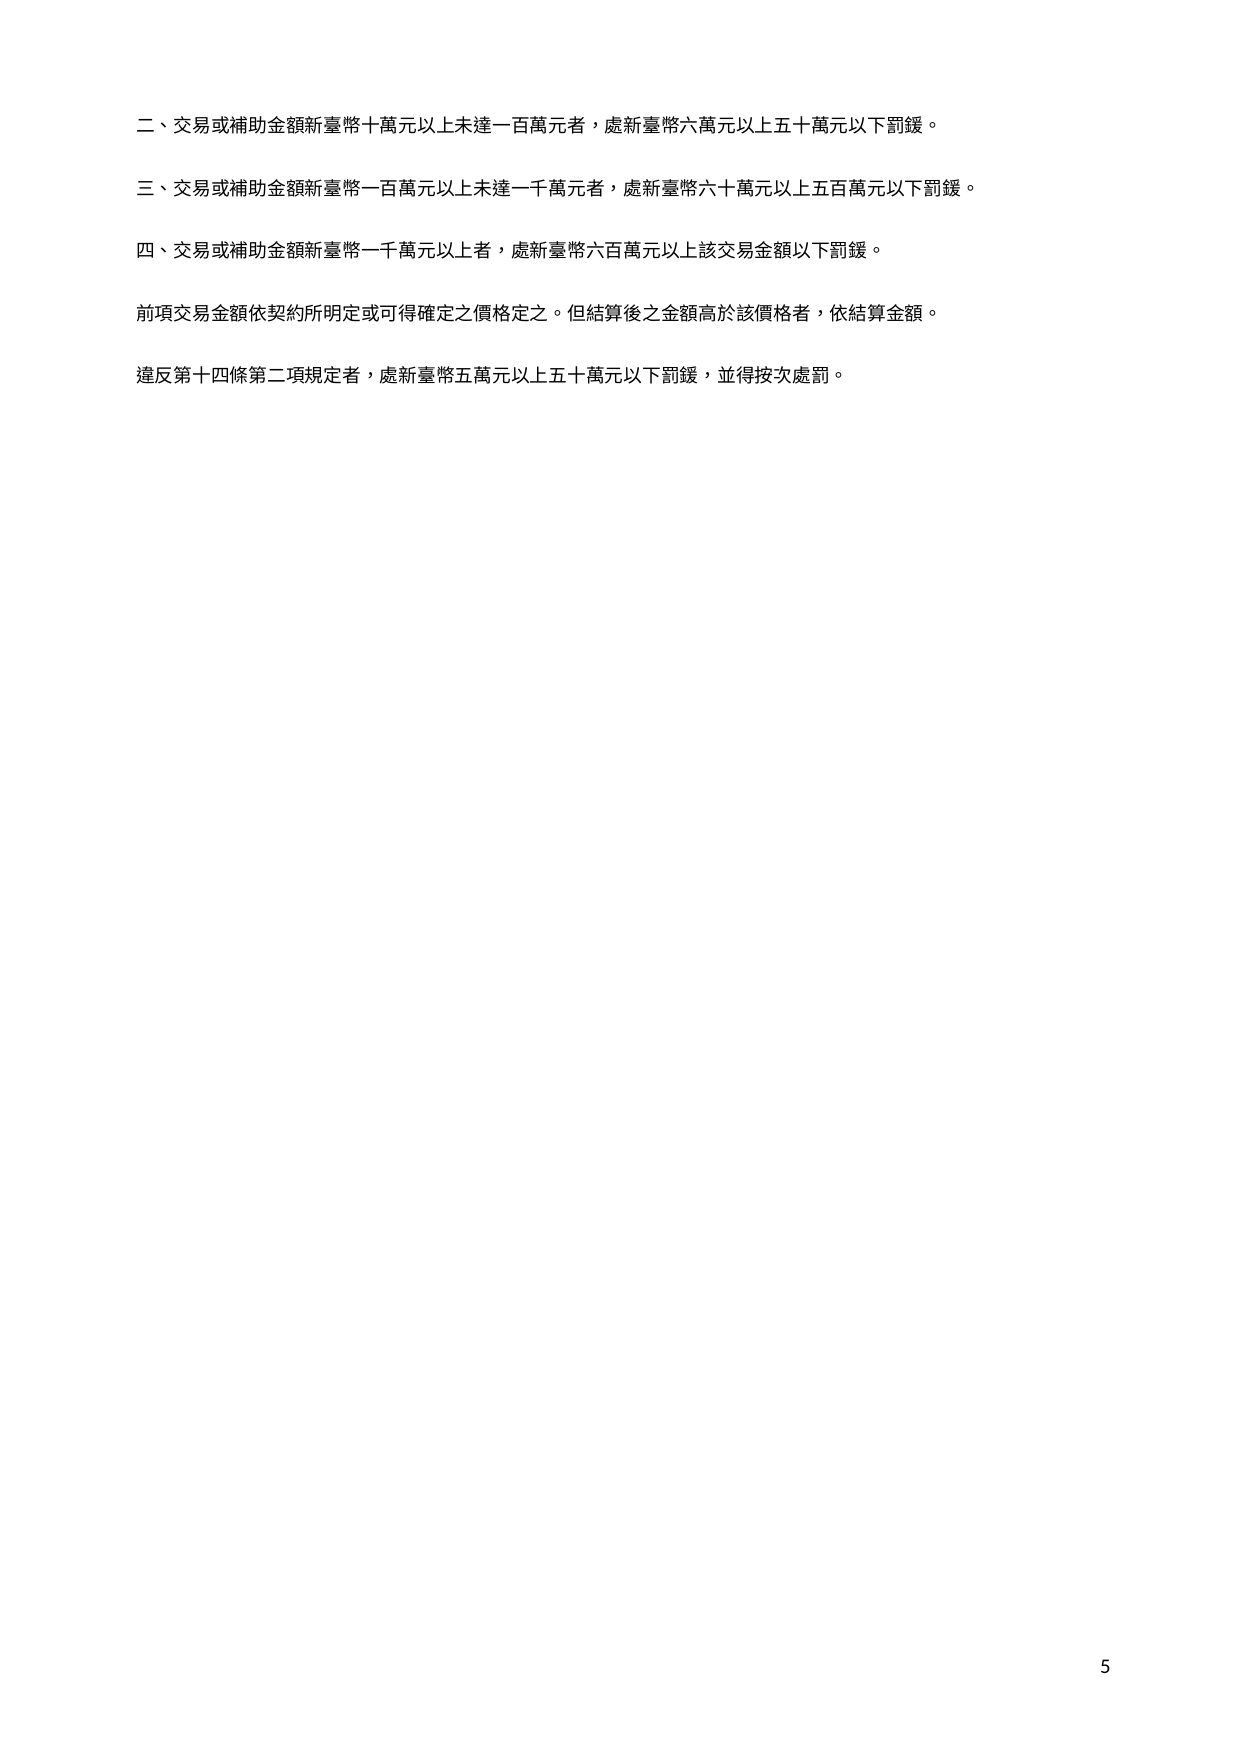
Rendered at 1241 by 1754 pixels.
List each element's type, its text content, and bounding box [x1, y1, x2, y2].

text 違反第十四條第二項規定者，處新臺幣五萬元以上五十萬元以下罰鍰，並得按次處罰。 [136, 333, 1110, 396]
text 三、交易或補助金額新臺幣一百萬元以上未達一千萬元者，處新臺幣六十萬元以上五百萬元以下罰鍰。 [136, 146, 1110, 208]
text 二、交易或補助金額新臺幣十萬元以上未達一百萬元者，處新臺幣六萬元以上五十萬元以下罰鍰。 [136, 83, 1110, 146]
text 前項交易金額依契約所明定或可得確定之價格定之。但結算後之金額高於該價格者，依結算金額。 [136, 271, 1110, 333]
text 四、交易或補助金額新臺幣一千萬元以上者，處新臺幣六百萬元以上該交易金額以下罰鍰。 [136, 208, 1110, 271]
